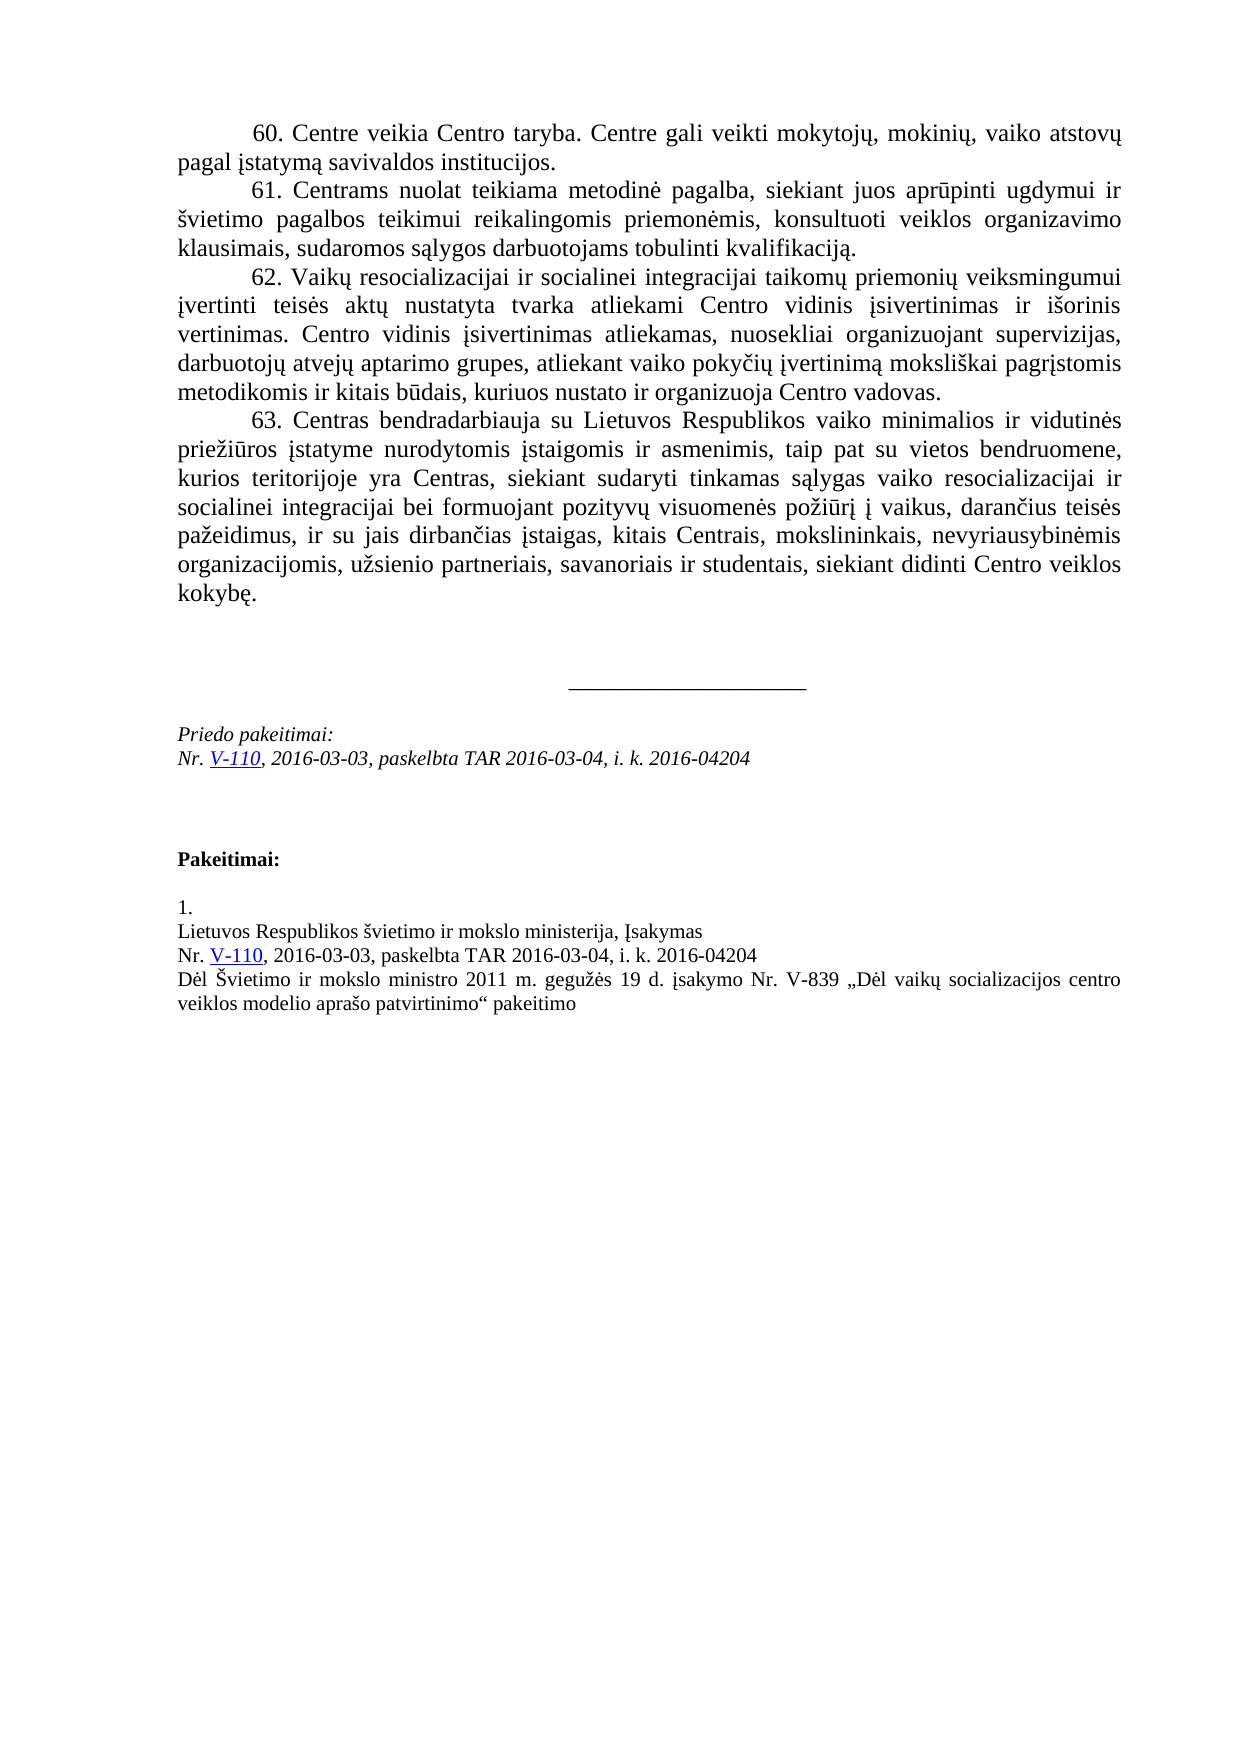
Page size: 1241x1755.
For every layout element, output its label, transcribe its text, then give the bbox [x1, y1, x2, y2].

text Nr. V-110, 2016-03-03, paskelbta TAR 2016-03-04, i. k. 2016-04204 [177, 746, 1122, 770]
text Lietuvos Respublikos švietimo ir mokslo ministerija, Įsakymas [177, 919, 1122, 943]
text 60. Centre veikia Centro taryba. Centre gali veikti mokytojų, mokinių, vaiko atstovų pagal įstatymą savivaldos institucijos. [177, 118, 1122, 176]
text Pakeitimai: [177, 847, 1122, 871]
text 1. [177, 895, 1122, 919]
text 61. Centrams nuolat teikiama metodinė pagalba, siekiant juos aprūpinti ugdymui ir švietimo pagalbos teikimui reikalingomis priemonėmis, konsultuoti veiklos organizavimo klausimais, sudaromos sąlygos darbuotojams tobulinti kvalifikaciją. [177, 176, 1122, 262]
text Nr. V-110, 2016-03-03, paskelbta TAR 2016-03-04, i. k. 2016-04204 [177, 943, 1122, 967]
text ___________________ [177, 664, 1122, 693]
text 62. Vaikų resocializacijai ir socialinei integracijai taikomų priemonių veiksmingumui įvertinti teisės aktų nustatyta tvarka atliekami Centro vidinis įsivertinimas ir išorinis vertinimas. Centro vidinis įsivertinimas atliekamas, nuosekliai organizuojant supervizijas, darbuotojų atvejų aptarimo grupes, atliekant vaiko pokyčių įvertinimą moksliškai pagrįstomis metodikomis ir kitais būdais, kuriuos nustato ir organizuoja Centro vadovas. [177, 262, 1122, 406]
text Priedo pakeitimai: [177, 722, 1122, 746]
text Dėl Švietimo ir mokslo ministro 2011 m. gegužės 19 d. įsakymo Nr. V-839 „Dėl vaikų socializacijos centro veiklos modelio aprašo patvirtinimo“ pakeitimo [177, 967, 1122, 1015]
text 63. Centras bendradarbiauja su Lietuvos Respublikos vaiko minimalios ir vidutinės priežiūros įstatyme nurodytomis įstaigomis ir asmenimis, taip pat su vietos bendruomene, kurios teritorijoje yra Centras, siekiant sudaryti tinkamas sąlygas vaiko resocializacijai ir socialinei integracijai bei formuojant pozityvų visuomenės požiūrį į vaikus, darančius teisės pažeidimus, ir su jais dirbančias įstaigas, kitais Centrais, mokslininkais, nevyriausybinėmis organizacijomis, užsienio partneriais, savanoriais ir studentais, siekiant didinti Centro veiklos kokybę. [177, 406, 1122, 607]
